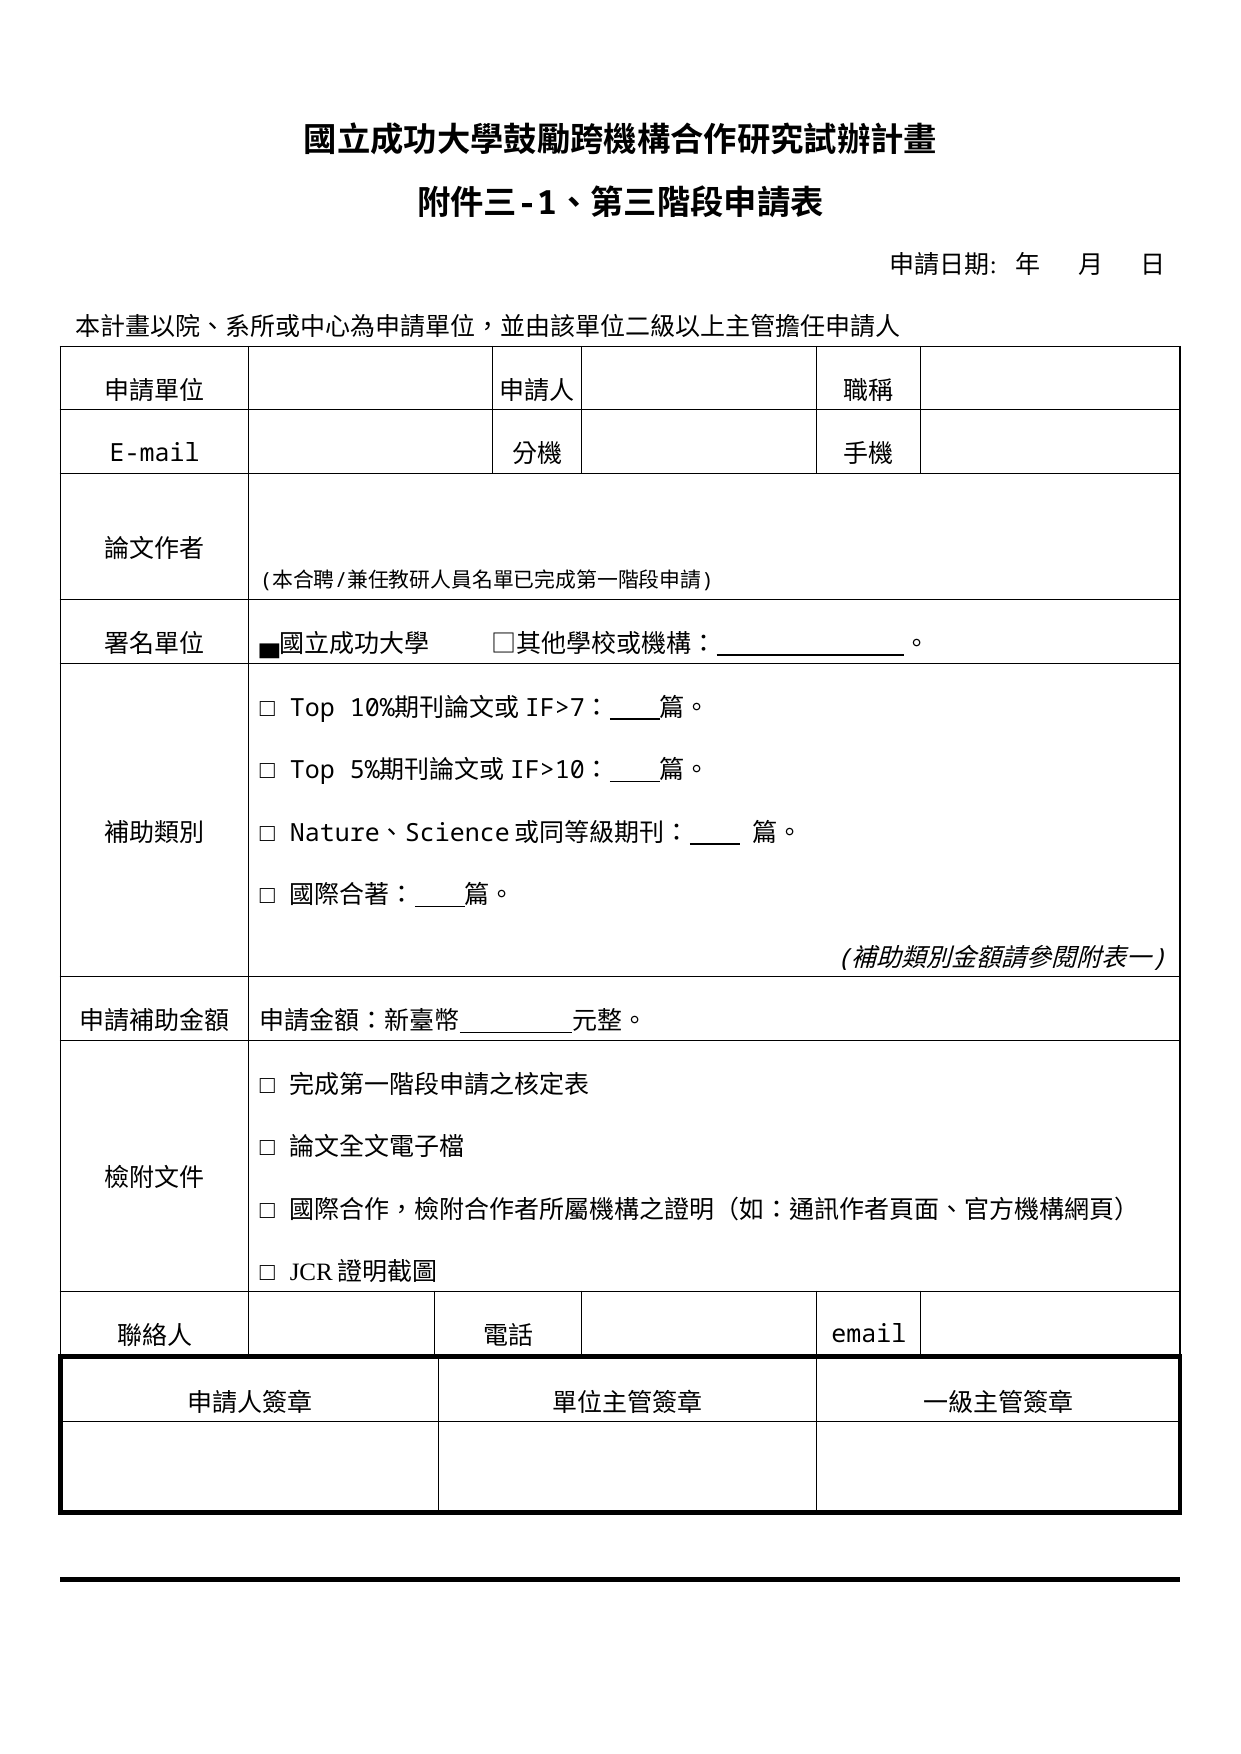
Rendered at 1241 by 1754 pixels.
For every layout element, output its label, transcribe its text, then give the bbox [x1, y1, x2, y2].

table_cell ▄國立成功大學 □其他學校或機構： 。 [249, 600, 1179, 662]
table_cell [817, 1422, 1178, 1510]
table_cell 單位主管簽章 [439, 1359, 816, 1421]
table_cell 論文作者 [61, 474, 248, 599]
table_cell 申請補助金額 [61, 977, 248, 1039]
table_cell 電話 [435, 1292, 581, 1354]
table_cell [60, 1515, 1180, 1577]
table_cell 聯絡人 [61, 1292, 248, 1354]
table_header 申請單位 [61, 347, 248, 409]
text 附件三-1、第三階段申請表 [75, 158, 1165, 221]
table_cell [921, 410, 1179, 473]
table_header 申請人 [493, 347, 581, 409]
table_cell 申請金額：新臺幣 元整。 [249, 977, 1179, 1039]
table_cell email [817, 1292, 920, 1354]
table_cell 檢附文件 [61, 1041, 248, 1291]
table_cell 署名單位 [61, 600, 248, 662]
table_cell [249, 1292, 434, 1354]
table_cell □ Top 10%期刊論文或IF>7： 篇。 □ Top 5%期刊論文或IF>10： 篇。 □ Nature、Science或同等級期刊： 篇。 □ 國際合著： 篇。 (補助類別金額請參閱附表一) [249, 664, 1179, 976]
table_cell □ 完成第一階段申請之核定表 □ 論文全文電子檔 □ 國際合作，檢附合作者所屬機構之證明（如：通訊作者頁面、官方機構網頁） □ JCR證明截圖 [249, 1041, 1179, 1291]
table_header [921, 347, 1179, 409]
table_cell [582, 410, 816, 473]
table_cell [439, 1422, 816, 1510]
text 申請日期: 年 月 日 [75, 221, 1165, 283]
text 本計畫以院、系所或中心為申請單位，並由該單位二級以上主管擔任申請人 [75, 283, 1165, 346]
table_header [249, 347, 492, 409]
table_header 職稱 [817, 347, 920, 409]
table_cell [582, 1292, 816, 1354]
table_cell 補助類別 [61, 664, 248, 976]
table_cell 分機 [493, 410, 581, 473]
table_header [582, 347, 816, 409]
table_cell [63, 1422, 438, 1510]
table_cell 一級主管簽章 [817, 1359, 1178, 1421]
text 國立成功大學鼓勵跨機構合作研究試辦計畫 [75, 96, 1165, 158]
table_cell [921, 1292, 1179, 1354]
table_cell [249, 410, 492, 473]
table_cell 申請人簽章 [63, 1359, 438, 1421]
table_cell (本合聘/兼任教研人員名單已完成第一階段申請) [249, 474, 1179, 599]
table_cell 手機 [817, 410, 920, 473]
table_cell E-mail [61, 410, 248, 473]
